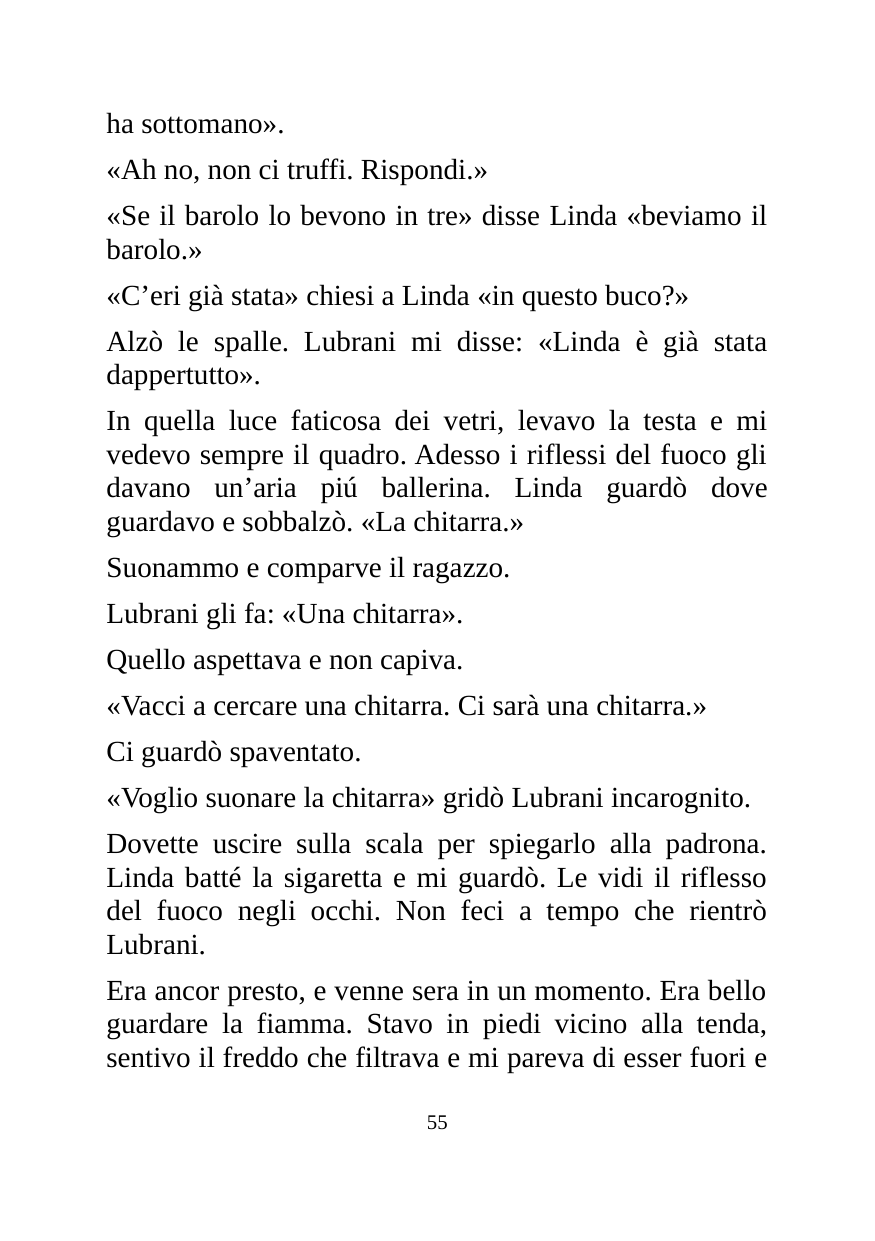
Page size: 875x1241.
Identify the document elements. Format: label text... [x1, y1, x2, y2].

text «Voglio suonare la chitarra» gridò Lubrani incarognito. [106, 780, 768, 814]
text Era ancor presto, e venne sera in un momento. Era bello guardare la fiamma. Stavo in piedi vicino alla tenda, sentivo il freddo che filtrava e mi pareva di esser fuori e [106, 973, 768, 1074]
text «C’eri già stata» chiesi a Linda «in questo buco?» [106, 278, 768, 311]
text «Vacci a cercare una chitarra. Ci sarà una chitarra.» [106, 688, 768, 722]
text Suonammo e comparve il ragazzo. [106, 550, 768, 584]
text Ci guardò spaventato. [106, 734, 768, 768]
text In quella luce faticosa dei vetri, levavo la testa e mi vedevo sempre il quadro. Adesso i riflessi del fuoco gli davano un’aria piú ballerina. Linda guardò dove guardavo e sobbalzò. «La chitarra.» [106, 403, 768, 538]
text Lubrani gli fa: «Una chitarra». [106, 596, 768, 630]
text ha sottomano». [106, 106, 768, 140]
text Quello aspettava e non capiva. [106, 642, 768, 676]
text Alzò le spalle. Lubrani mi disse: «Linda è già stata dappertutto». [106, 324, 768, 391]
text «Ah no, non ci truffi. Rispondi.» [106, 152, 768, 186]
text Dovette uscire sulla scala per spiegarlo alla padrona. Linda batté la sigaretta e mi guardò. Le vidi il riflesso del fuoco negli occhi. Non feci a tempo che rientrò Lubrani. [106, 826, 768, 961]
text «Se il barolo lo bevono in tre» disse Linda «beviamo il barolo.» [106, 198, 768, 265]
